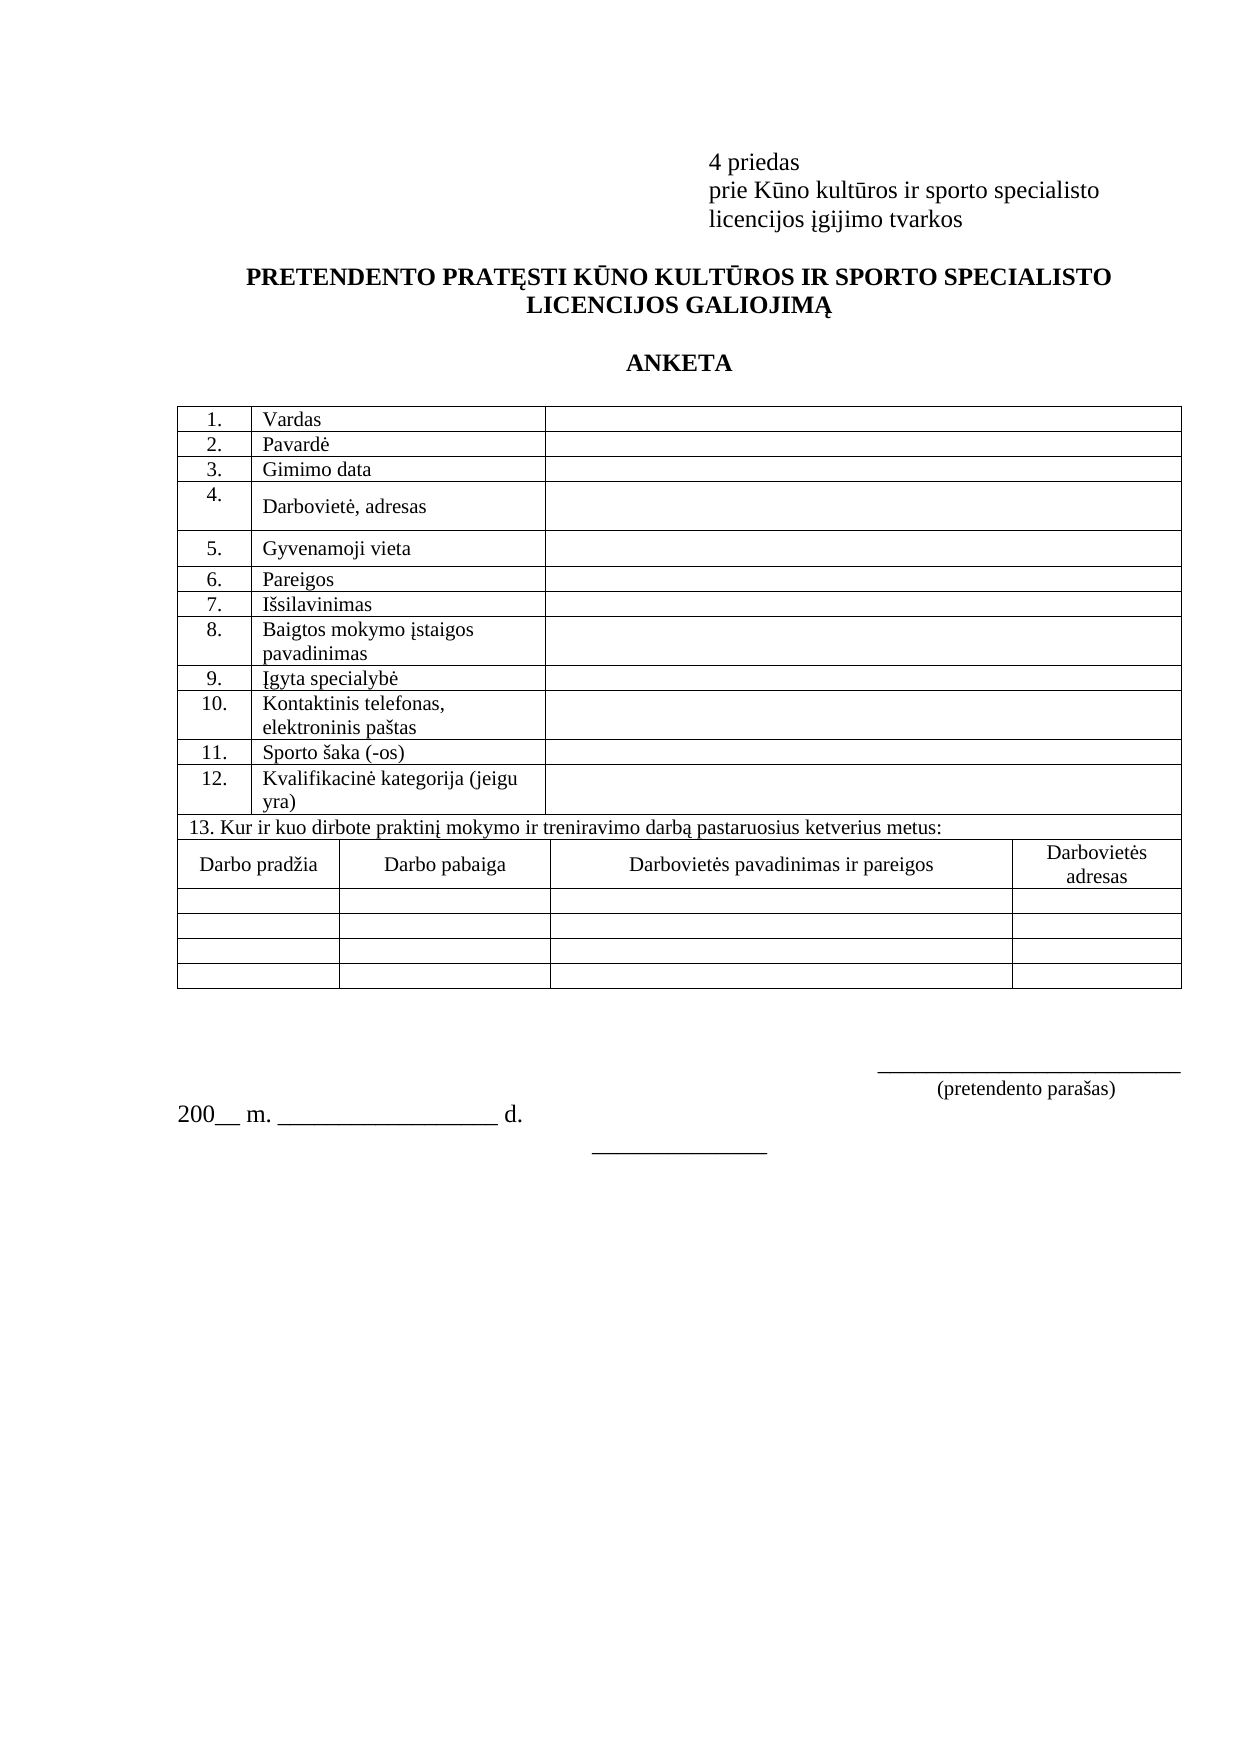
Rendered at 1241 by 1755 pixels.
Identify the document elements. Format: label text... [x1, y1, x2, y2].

table_cell Išsilavinimas [252, 592, 545, 616]
table_cell [1013, 964, 1181, 988]
table_cell [546, 666, 1181, 690]
table_cell [178, 939, 339, 963]
table_cell [551, 914, 1012, 938]
table_cell 8. [178, 617, 251, 665]
table_cell [340, 889, 550, 913]
table_cell [340, 914, 550, 938]
table_cell 13. Kur ir kuo dirbote praktinį mokymo ir treniravimo darbą pastaruosius ketverius metus: [178, 815, 1181, 839]
table_cell 6. [178, 567, 251, 591]
text (pretendento parašas) [177, 1076, 1181, 1099]
table_cell [546, 531, 1181, 566]
table_cell Pareigos [252, 567, 545, 591]
table_cell [178, 914, 339, 938]
table_cell Darbovietės adresas [1013, 840, 1181, 888]
table_cell [340, 964, 550, 988]
table_cell Gyvenamoji vieta [252, 531, 545, 566]
text prie Kūno kultūros ir sporto specialisto [177, 176, 1181, 204]
table_cell [546, 691, 1181, 739]
table_cell [178, 889, 339, 913]
table_cell 9. [178, 666, 251, 690]
table_cell Sporto šaka (-os) [252, 740, 545, 764]
table_header 1. [178, 407, 251, 431]
table_cell [546, 432, 1181, 456]
table_cell Darbo pradžia [178, 840, 339, 888]
table_cell [546, 592, 1181, 616]
table_cell 4. [178, 482, 251, 530]
table_cell [546, 765, 1181, 813]
table_cell [340, 939, 550, 963]
table_cell Darbo pabaiga [340, 840, 550, 888]
table_cell 3. [178, 457, 251, 481]
text ______________ [177, 1128, 1181, 1157]
text 4 priedas [177, 147, 1181, 176]
table_cell [551, 964, 1012, 988]
table_cell Kontaktinis telefonas, elektroninis paštas [252, 691, 545, 739]
table_cell [1013, 939, 1181, 963]
table_cell Gimimo data [252, 457, 545, 481]
table_cell [546, 457, 1181, 481]
table_cell [1013, 889, 1181, 913]
table_cell Baigtos mokymo įstaigos pavadinimas [252, 617, 545, 665]
table_cell Įgyta specialybė [252, 666, 545, 690]
table_cell 10. [178, 691, 251, 739]
table_header [546, 407, 1181, 431]
text licencijos įgijimo tvarkos [177, 204, 1181, 233]
table_cell 2. [178, 432, 251, 456]
table_header Vardas [252, 407, 545, 431]
text PRETENDENTO pratęsti KŪNO KULTŪROS IR SPORTO SPECIALISTO LICENCIJos galiojimą [177, 262, 1181, 319]
table_cell [546, 740, 1181, 764]
table_cell [1013, 914, 1181, 938]
table_cell [551, 939, 1012, 963]
table_cell Darbovietė, adresas [252, 482, 545, 530]
table_cell [546, 617, 1181, 665]
table_cell Pavardė [252, 432, 545, 456]
table_cell Kvalifikacinė kategorija (jeigu yra) [252, 765, 545, 813]
text ANKETA [177, 348, 1181, 377]
table_cell Darbovietės pavadinimas ir pareigos [551, 840, 1012, 888]
table_cell [178, 964, 339, 988]
table_cell 7. [178, 592, 251, 616]
table_cell [546, 567, 1181, 591]
table_cell 11. [178, 740, 251, 764]
table_cell [546, 482, 1181, 530]
table_cell 12. [178, 765, 251, 813]
table_cell 5. [178, 531, 251, 566]
table_cell [551, 889, 1012, 913]
text 200__ m. d. [177, 1099, 1181, 1128]
